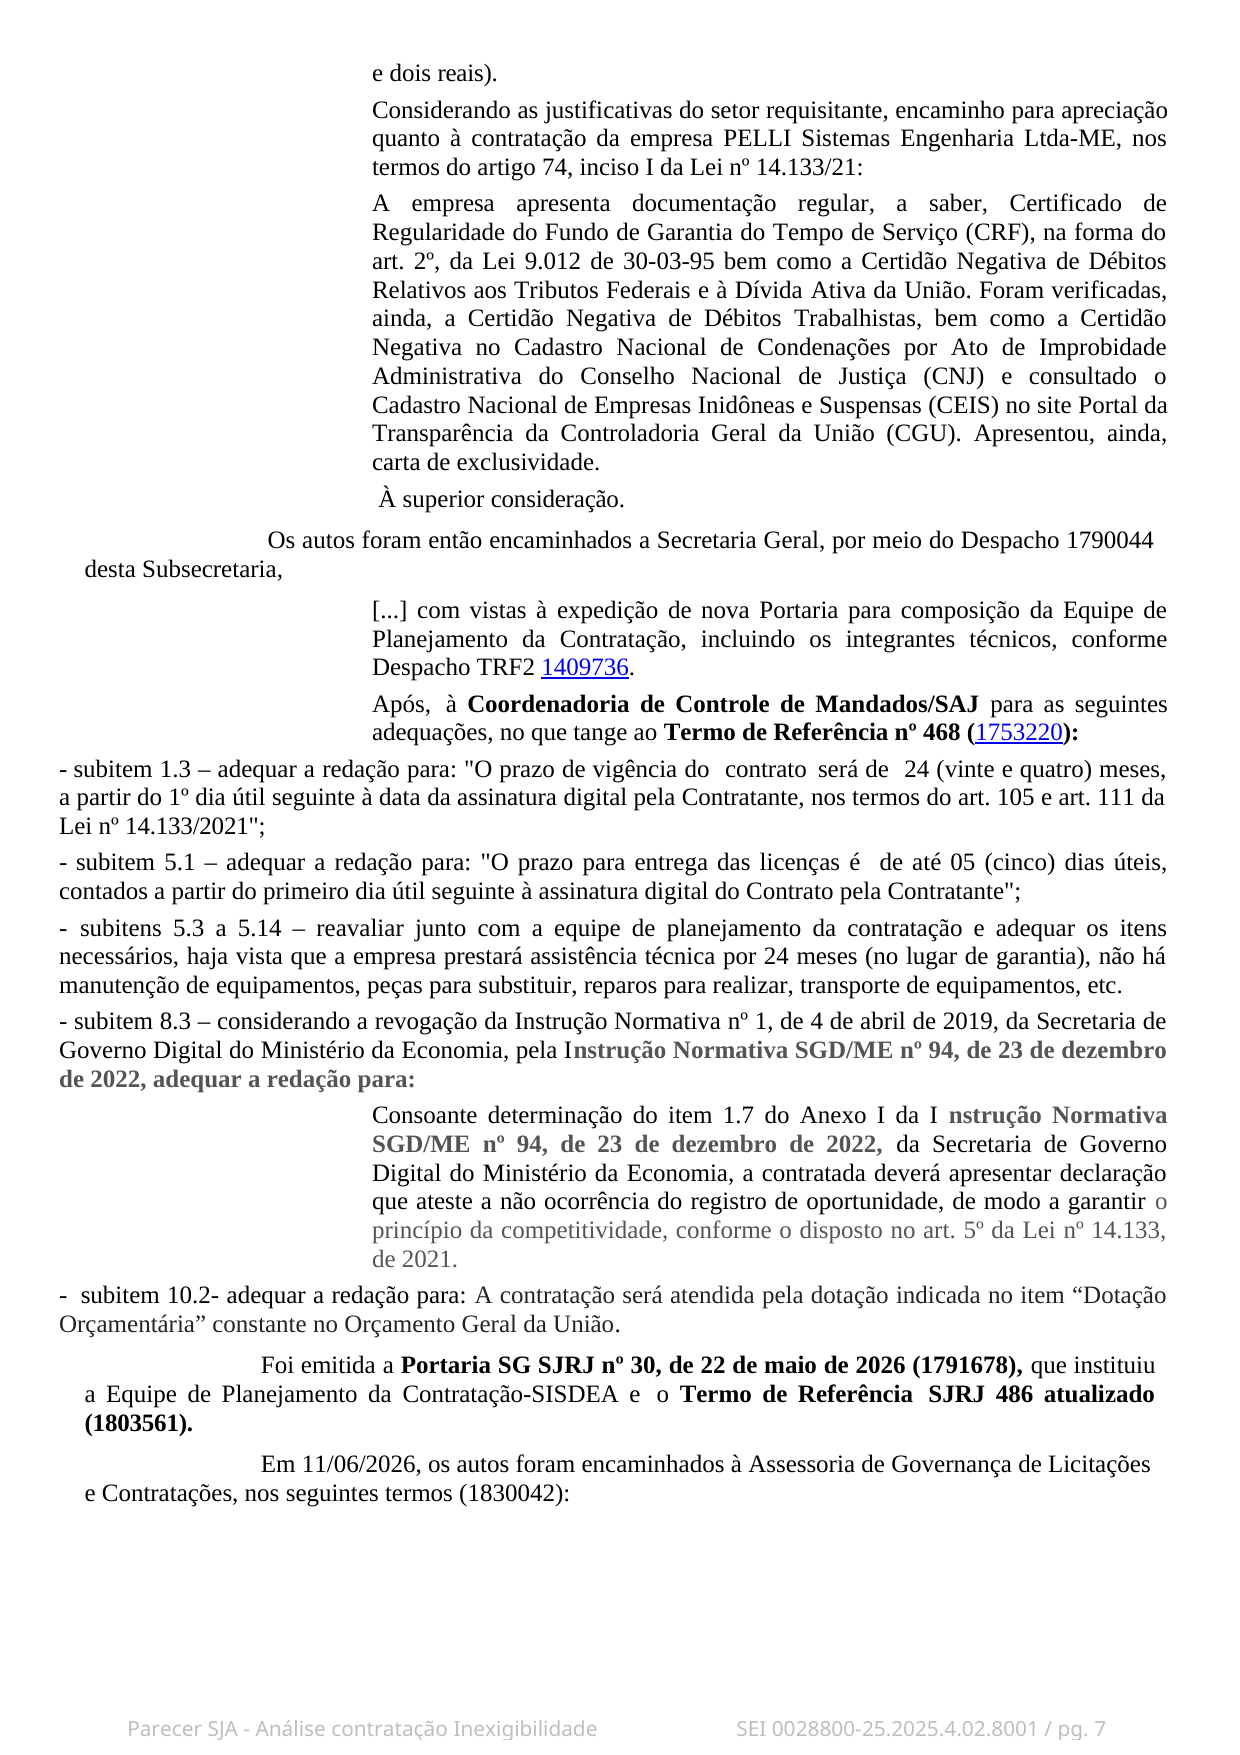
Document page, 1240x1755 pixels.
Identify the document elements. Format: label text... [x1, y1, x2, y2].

list subitem 5.1 – adequar a redação para: "O prazo para entrega das licenças é de até 05 (cinco) dias úteis, contados a partir do primeiro dia útil seguinte à assinatura digital do Contrato pela Contratante"; [59, 847, 1168, 905]
list subitem 8.3 – considerando a revogação da Instrução Normativa nº 1, de 4 de abril de 2019, da Secretaria de Governo Digital do Ministério da Economia, pela Instrução Normativa SGD/ME nº 94, de 23 de dezembro de 2022, adequar a redação para: [59, 1006, 1168, 1093]
text Após, à Coordenadoria de Controle de Mandados/SAJ para as seguintes adequações, no que tange ao Termo de Referência nº 468 (1753220): [372, 689, 1168, 746]
text A empresa apresenta documentação regular, a saber, Certificado de Regularidade do Fundo de Garantia do Tempo de Serviço (CRF), na forma do art. 2º, da Lei 9.012 de 30-03-95 bem como a Certidão Negativa de Débitos Relativos aos Tributos Federais e à Dívida Ativa da União. Foram verificadas, ainda, a Certidão Negativa de Débitos Trabalhistas, bem como a Certidão Negativa no Cadastro Nacional de Condenações por Ato de Improbidade Administrativa do Conselho Nacional de Justiça (CNJ) e consultado o Cadastro Nacional de Empresas Inidôneas e Suspensas (CEIS) no site Portal da Transparência da Controladoria Geral da União (CGU). Apresentou, ainda, carta de exclusividade. [372, 188, 1168, 476]
text e dois reais). [372, 58, 1181, 87]
text Considerando as justificativas do setor requisitante, encaminho para apreciação quanto à contratação da empresa PELLI Sistemas Engenharia Ltda-ME, nos termos do artigo 74, inciso I da Lei nº 14.133/21: [372, 95, 1168, 181]
text [...] com vistas à expedição de nova Portaria para composição da Equipe de Planejamento da Contratação, incluindo os integrantes técnicos, conforme Despacho TRF2 1409736. [372, 595, 1168, 681]
text À superior consideração. [378, 484, 1181, 512]
text Os autos foram então encaminhados a Secretaria Geral, por meio do Despacho 1790044 desta Subsecretaria, [84, 525, 1156, 582]
text Consoante determinação do item 1.7 do Anexo I da I nstrução Normativa SGD/ME nº 94, de 23 de dezembro de 2022, da Secretaria de Governo Digital do Ministério da Economia, a contratada deverá apresentar declaração que ateste a não ocorrência do registro de oportunidade, de modo a garantir o princípio da competitividade, conforme o disposto no art. 5º da Lei nº 14.133, de 2021. [372, 1100, 1167, 1273]
text Em 11/06/2026, os autos foram encaminhados à Assessoria de Governança de Licitações e Contratações, nos seguintes termos (1830042): [84, 1449, 1157, 1507]
text Foi emitida a Portaria SG SJRJ nº 30, de 22 de maio de 2026 (1791678), que instituiu a Equipe de Planejamento da Contratação-SISDEA e o Termo de Referência SJRJ 486 atualizado (1803561). [84, 1350, 1155, 1437]
list subitem 1.3 – adequar a redação para: "O prazo de vigência do contrato será de 24 (vinte e quatro) meses, a partir do 1º dia útil seguinte à data da assinatura digital pela Contratante, nos termos do art. 105 e art. 111 da Lei nº 14.133/2021"; [59, 754, 1167, 840]
list subitem 10.2- adequar a redação para: A contratação será atendida pela dotação indicada no item “Dotação Orçamentária” constante no Orçamento Geral da União. [59, 1280, 1167, 1338]
list subitens 5.3 a 5.14 – reavaliar junto com a equipe de planejamento da contratação e adequar os itens necessários, haja vista que a empresa prestará assistência técnica por 24 meses (no lugar de garantia), não há manutenção de equipamentos, peças para substituir, reparos para realizar, transporte de equipamentos, etc. [59, 913, 1168, 999]
